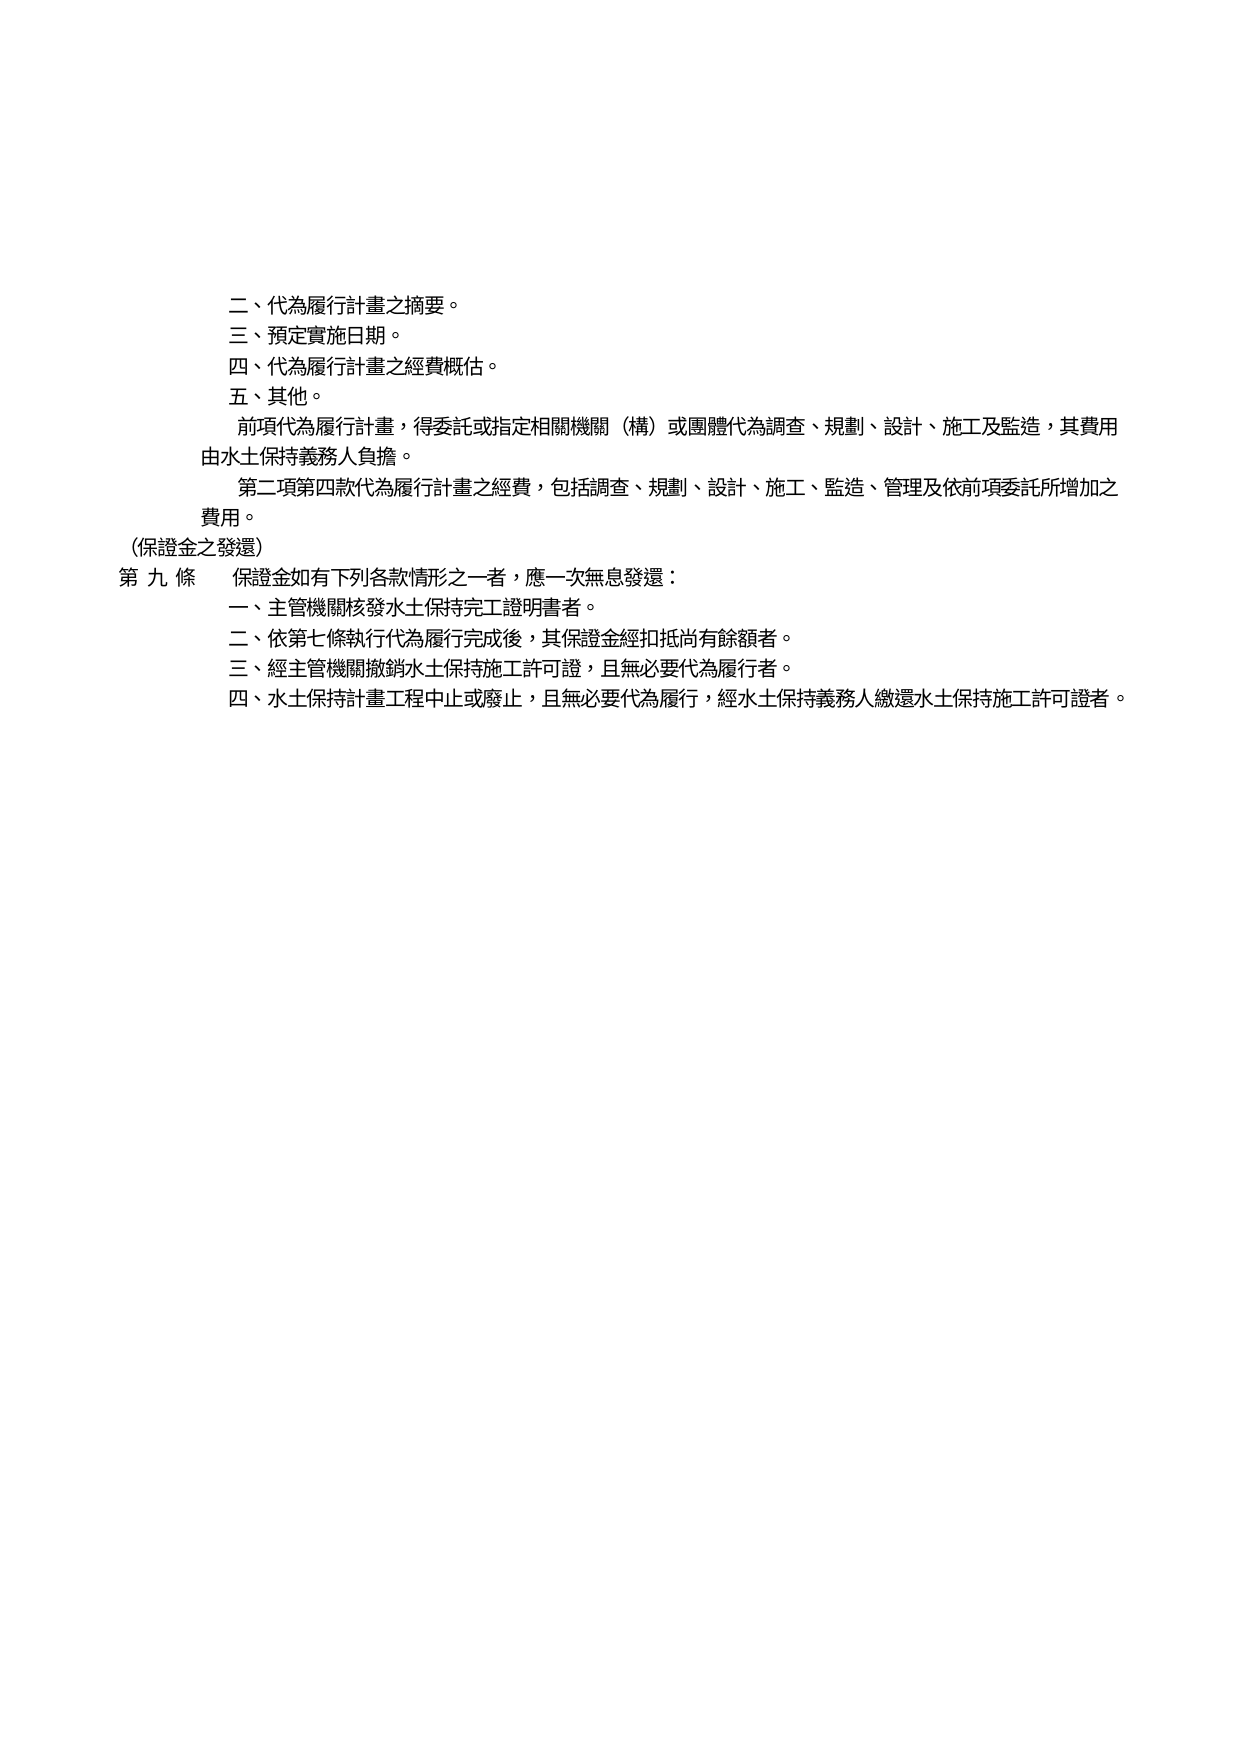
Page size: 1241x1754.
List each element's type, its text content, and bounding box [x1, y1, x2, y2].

text 第二項第四款代為履行計畫之經費，包括調查、規劃、設計、施工、監造、管理及依前項委託所增加之費用。 [200, 471, 1122, 531]
text 三、經主管機關撤銷水土保持施工許可證，且無必要代為履行者。 [118, 652, 1122, 682]
text （保證金之發還） [118, 531, 1122, 561]
text 二、依第七條執行代為履行完成後，其保證金經扣抵尚有餘額者。 [118, 622, 1122, 652]
text 四、水土保持計畫工程中止或廢止，且無必要代為履行，經水土保持義務人繳還水土保持施工許可證者。 [118, 682, 1122, 712]
text 四、代為履行計畫之經費概估。 [118, 350, 1122, 380]
text 五、其他。 [118, 380, 1122, 410]
text 前項代為履行計畫，得委託或指定相關機關（構）或團體代為調查、規劃、設計、施工及監造，其費用由水土保持義務人負擔。 [200, 410, 1122, 471]
text 第 九 條 保證金如有下列各款情形之一者，應一次無息發還： [118, 561, 1122, 592]
text 三、預定實施日期。 [118, 320, 1122, 350]
text 一、主管機關核發水土保持完工證明書者。 [118, 592, 1122, 622]
text 二、代為履行計畫之摘要。 [118, 289, 1122, 320]
